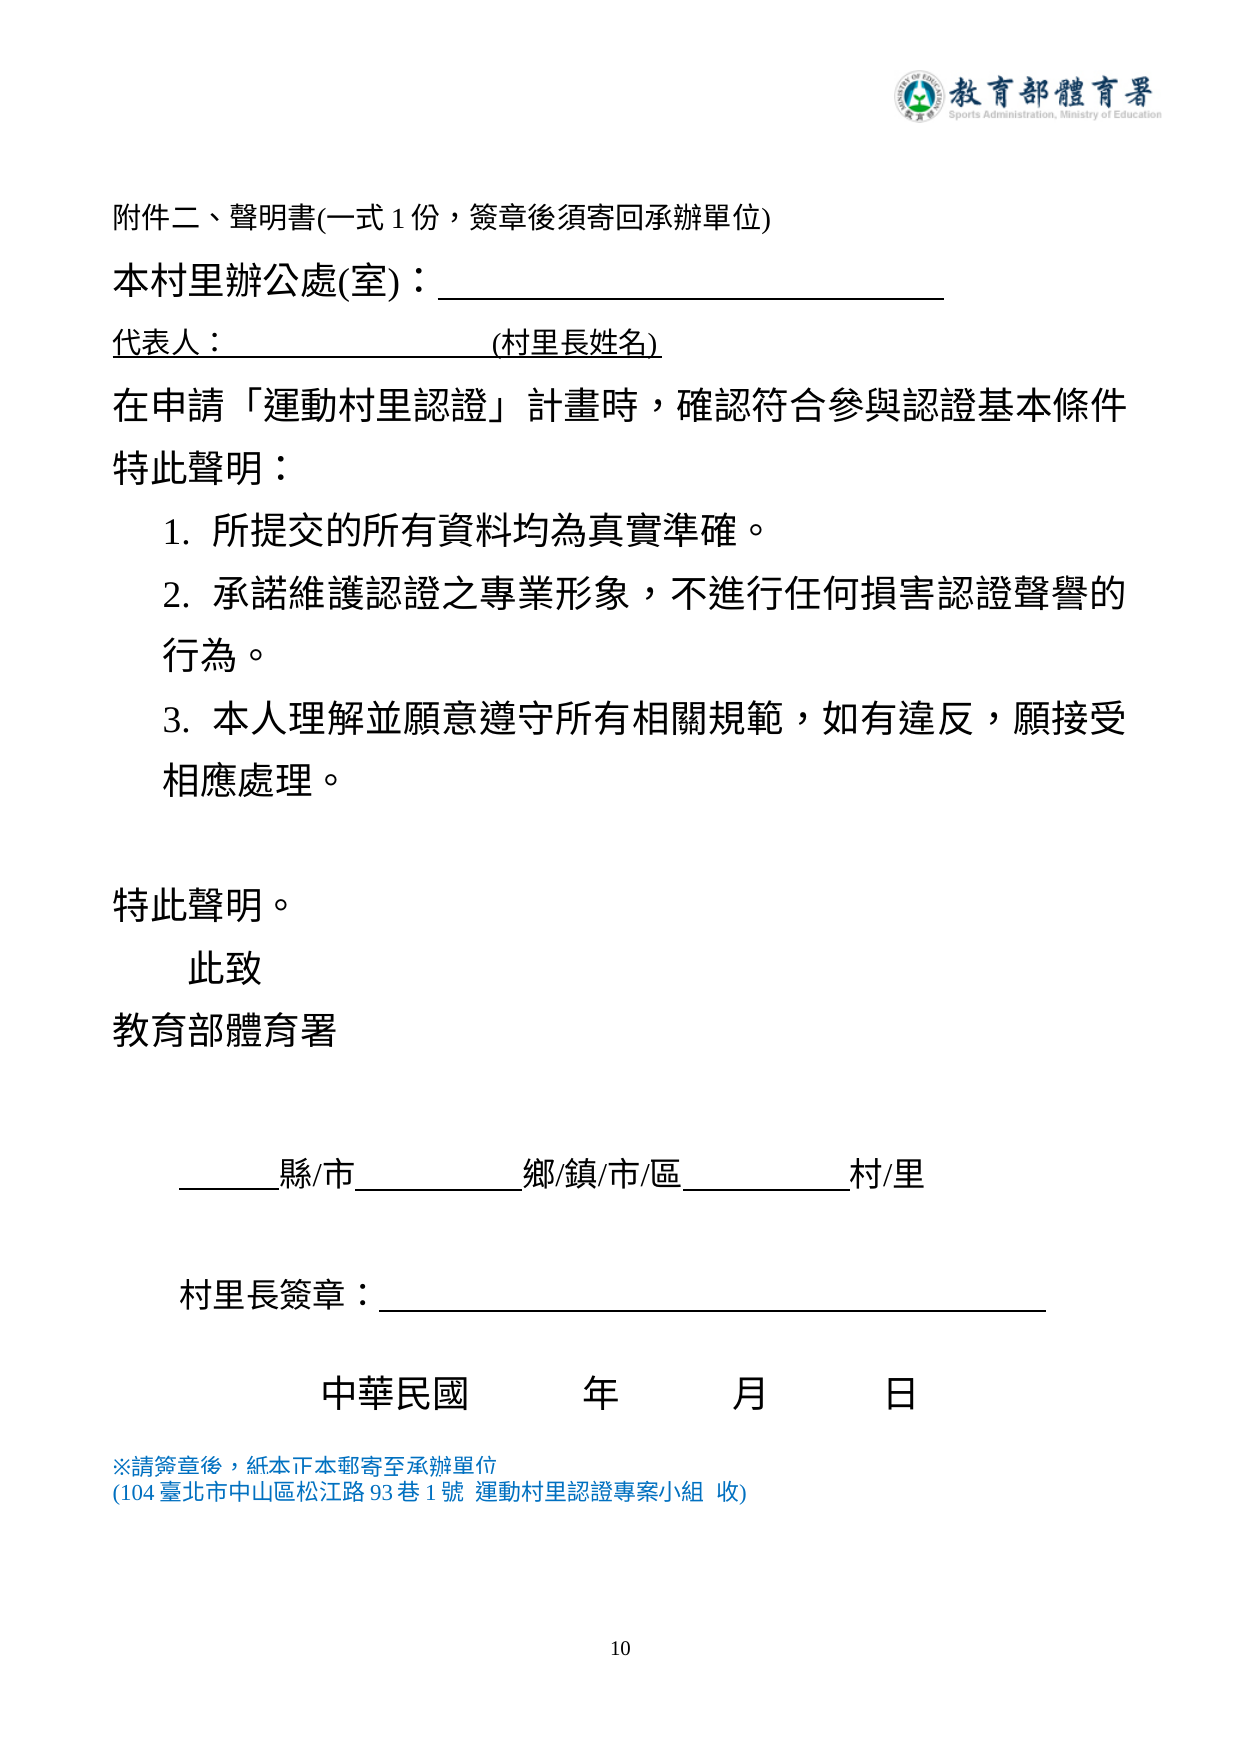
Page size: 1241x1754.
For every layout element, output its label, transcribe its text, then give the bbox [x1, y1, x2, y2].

text 此致 [112, 924, 1128, 987]
list 所提交的所有資料均為真實準確。 [162, 487, 1128, 549]
text 本村里辦公處(室)： [112, 237, 1128, 299]
list 本人理解並願意遵守所有相關規範，如有違反，願接受相應處理。 [162, 674, 1128, 799]
text 縣/市 鄉/鎮/市/區 村/里 [112, 1130, 1128, 1193]
text 教育部體育署 [112, 987, 1128, 1049]
list 承諾維護認證之專業形象，不進行任何損害認證聲譽的行為。 [162, 549, 1128, 674]
text ※請簽章後，紙本正本郵寄至承辦單位 [112, 1455, 1128, 1480]
text 村里長簽章： [112, 1249, 1128, 1312]
text 中華民國 年 月 日 [112, 1349, 1128, 1412]
text 代表人： (村里長姓名) [112, 299, 1128, 362]
text 在申請「運動村里認證」計畫時，確認符合參與認證基本條件，特此聲明： [112, 362, 1128, 487]
text 特此聲明。 [112, 862, 1128, 924]
text (104臺北市中山區松江路93巷1號 運動村里認證專案小組 收) [112, 1480, 1128, 1505]
text 附件二、聲明書(一式1份，簽章後須寄回承辦單位) [112, 174, 1128, 237]
